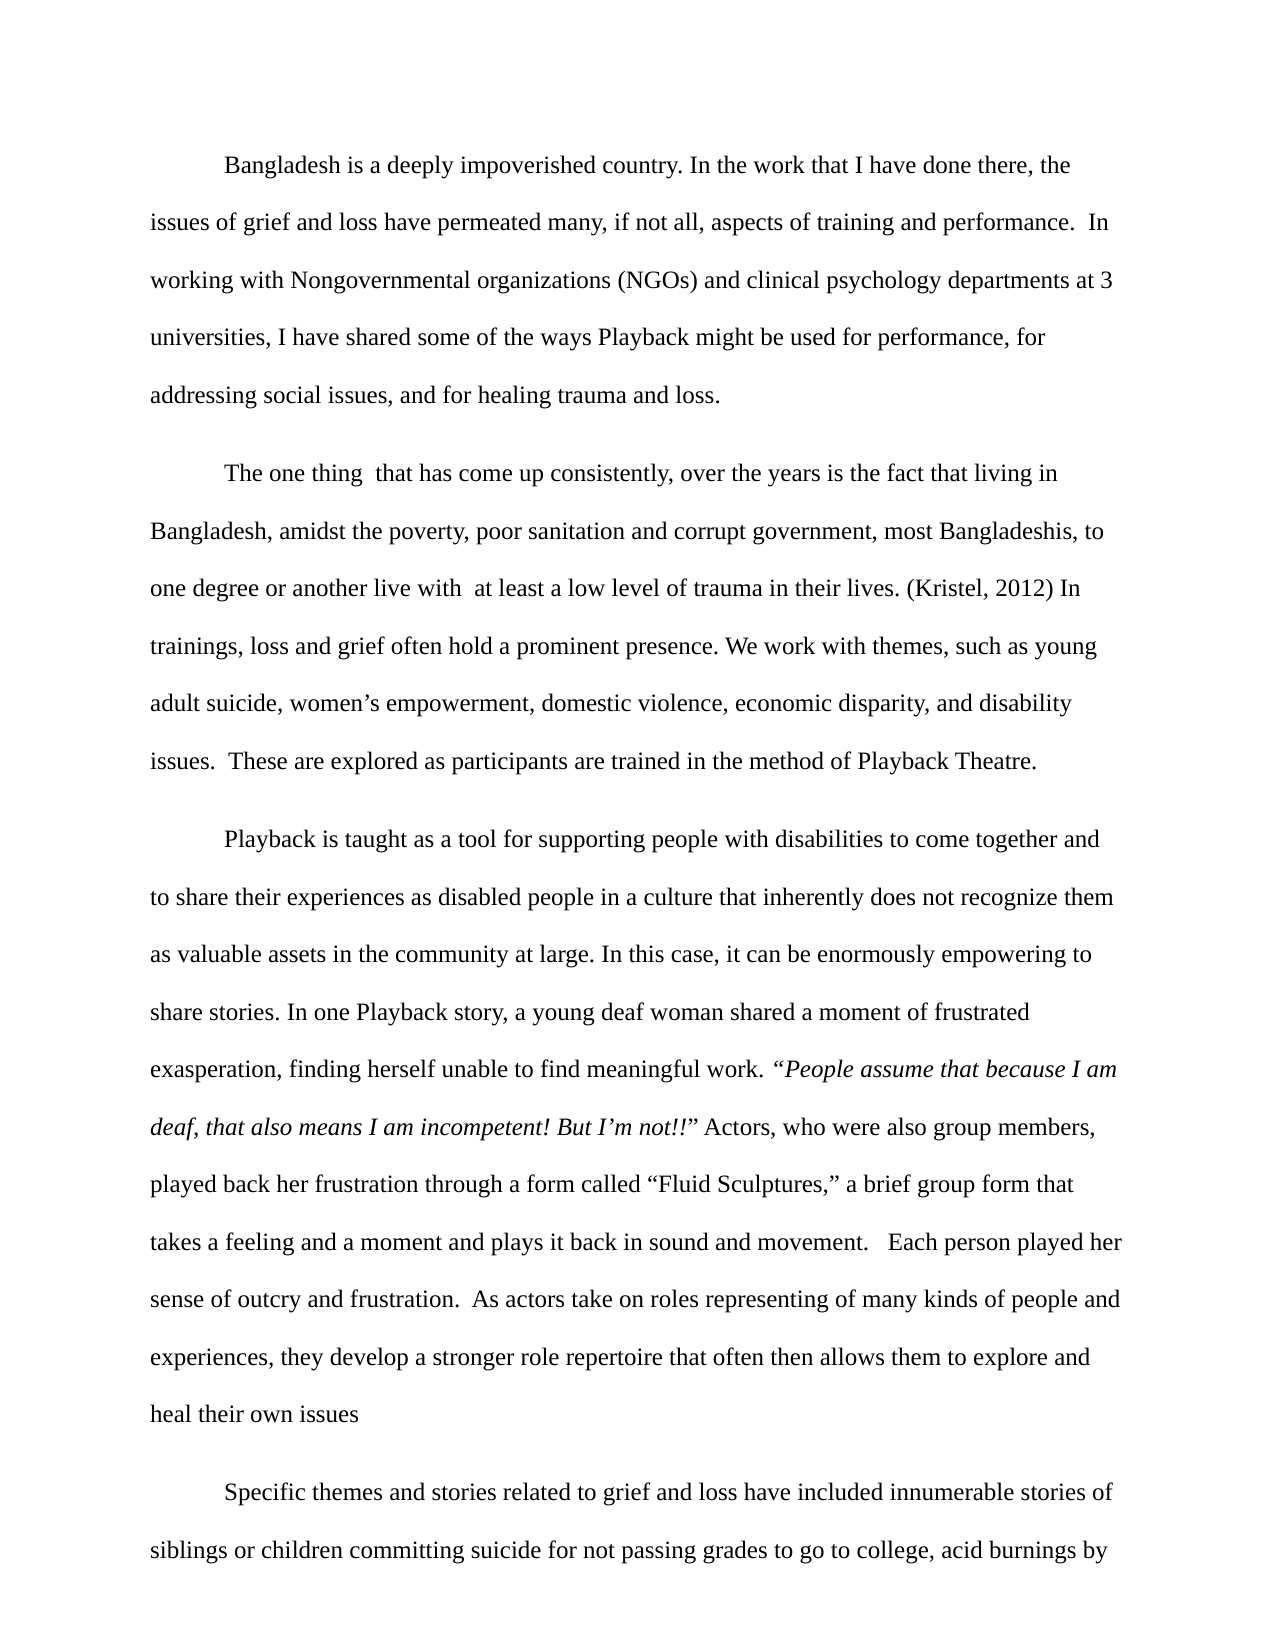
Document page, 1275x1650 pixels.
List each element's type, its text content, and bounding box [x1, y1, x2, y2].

text Playback is taught as a tool for supporting people with disabilities to come together and to share their experiences as disabled people in a culture that inherently does not recognize them as valuable assets in the community at large. In this case, it can be enormously empowering to share stories. In one Playback story, a young deaf woman shared a moment of frustrated exasperation, finding herself unable to find meaningful work. “People assume that because I am deaf, that also means I am incompetent! But I’m not!!” Actors, who were also group members, played back her frustration through a form called “Fluid Sculptures,” a brief group form that takes a feeling and a moment and plays it back in sound and movement. Each person played her sense of outcry and frustration. As actors take on roles representing of many kinds of people and experiences, they develop a stronger role repertoire that often then allows them to explore and heal their own issues [150, 824, 1125, 1428]
text Specific themes and stories related to grief and loss have included innumerable stories of siblings or children committing suicide for not passing grades to go to college, acid burnings by [150, 1477, 1125, 1564]
text The one thing that has come up consistently, over the years is the fact that living in Bangladesh, amidst the poverty, poor sanitation and corrupt government, most Bangladeshis, to one degree or another live with at least a low level of trauma in their lives. (Kristel, 2012) In trainings, loss and grief often hold a prominent presence. We work with themes, such as young adult suicide, women’s empowerment, domestic violence, economic disparity, and disability issues. These are explored as participants are trained in the method of Playback Theatre. [150, 458, 1125, 774]
text Bangladesh is a deeply impoverished country. In the work that I have done there, the issues of grief and loss have permeated many, if not all, aspects of training and performance. In working with Nongovernmental organizations (NGOs) and clinical psychology departments at 3 universities, I have shared some of the ways Playback might be used for performance, for addressing social issues, and for healing trauma and loss. [150, 150, 1125, 409]
